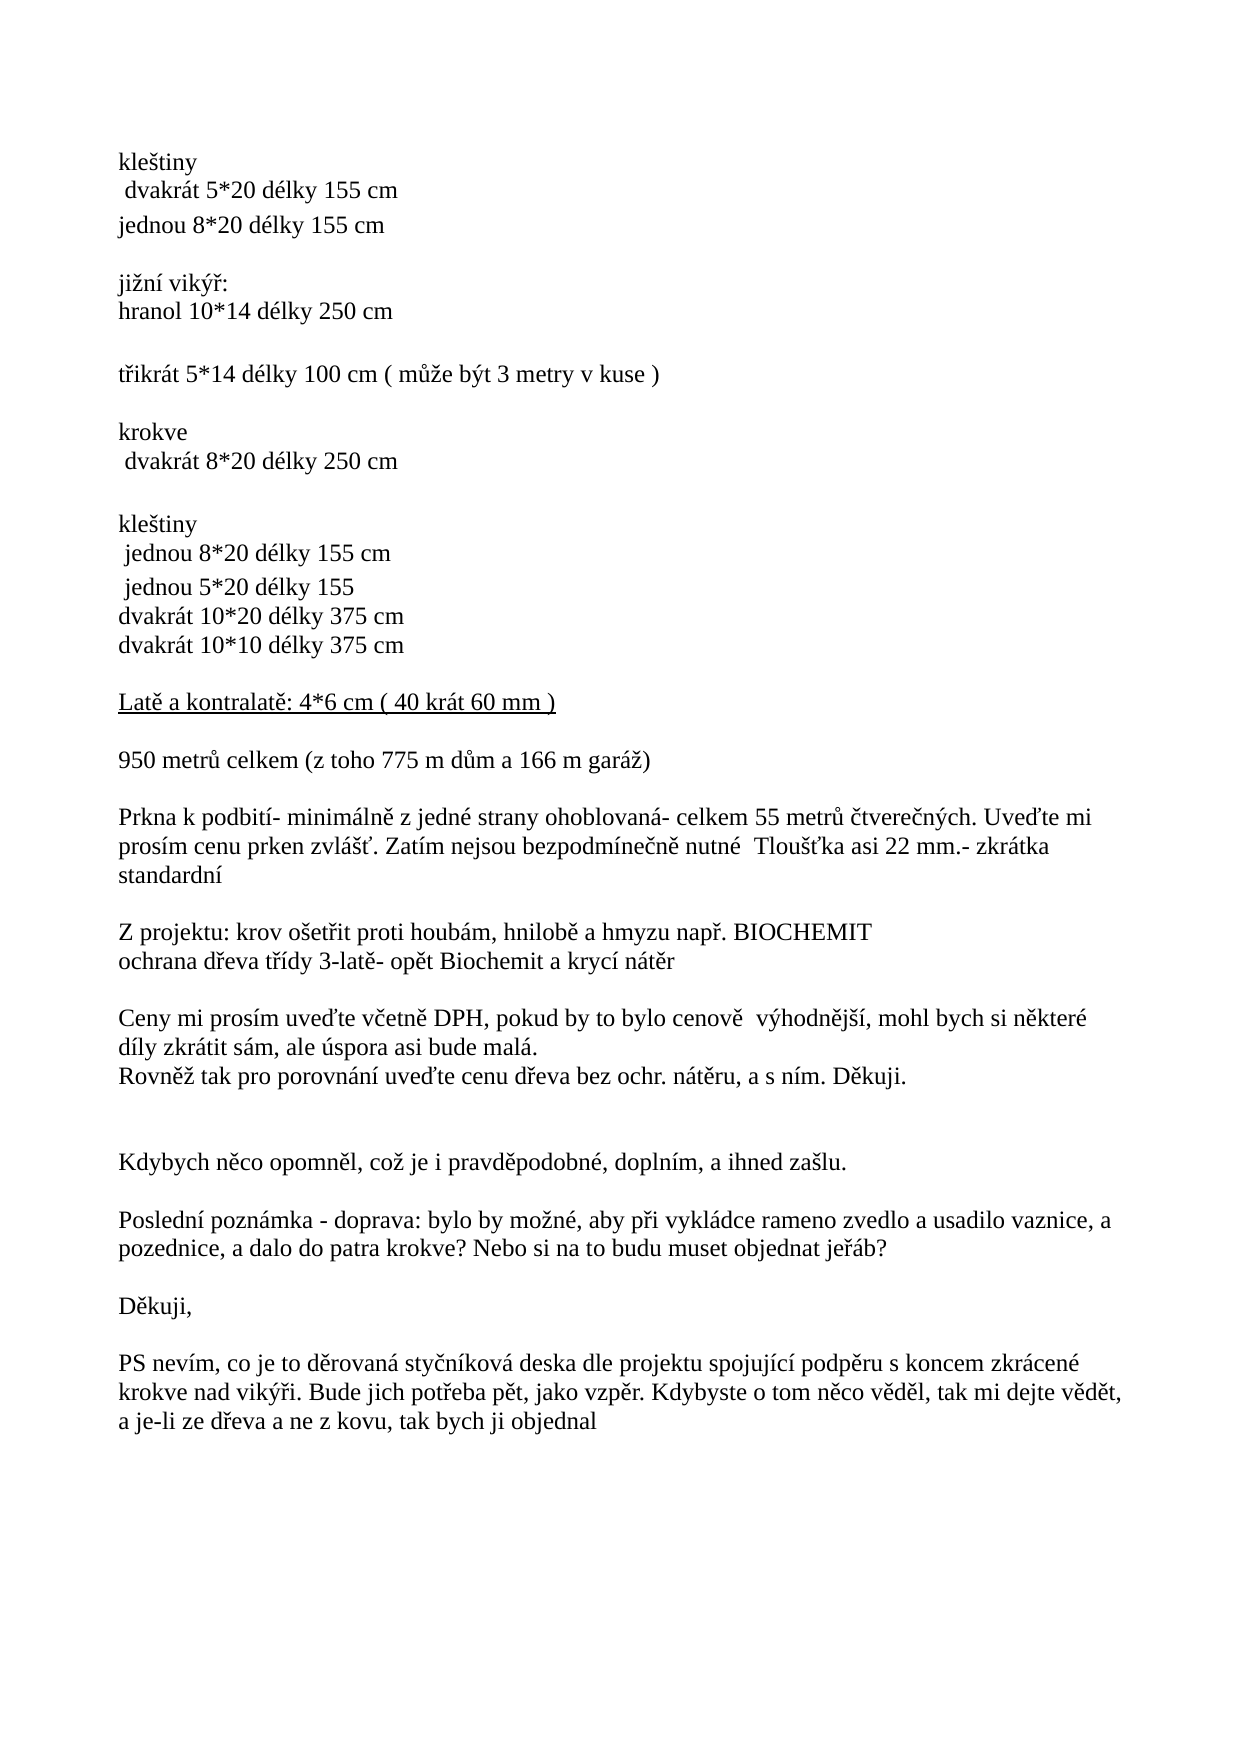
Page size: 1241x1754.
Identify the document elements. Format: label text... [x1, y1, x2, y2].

text dvakrát 10*10 délky 375 cm [118, 630, 1122, 658]
text dvakrát 8*20 délky 250 cm [118, 446, 1122, 474]
text dvakrát 10*20 délky 375 cm [118, 601, 1122, 630]
text 950 metrů celkem (z toho 775 m dům a 166 m garáž) [118, 745, 1122, 773]
text Poslední poznámka - doprava: bylo by možné, aby při vykládce rameno zvedlo a usadilo vaznice, a pozednice, a dalo do patra krokve? Nebo si na to budu muset objednat jeřáb? [118, 1205, 1122, 1262]
text Ceny mi prosím uveďte včetně DPH, pokud by to bylo cenově výhodnější, mohl bych si některé díly zkrátit sám, ale úspora asi bude malá. [118, 1003, 1122, 1061]
text PS nevím, co je to děrovaná styčníková deska dle projektu spojující podpěru s koncem zkrácené krokve nad vikýři. Bude jich potřeba pět, jako vzpěr. Kdybyste o tom něco věděl, tak mi dejte vědět, a je-li ze dřeva a ne z kovu, tak bych ji objednal [118, 1348, 1122, 1435]
text ochrana dřeva třídy 3-latě- opět Biochemit a krycí nátěr [118, 946, 1122, 975]
text jednou 8*20 délky 155 cm [118, 538, 1122, 567]
text jižní vikýř: [118, 268, 1122, 296]
text jednou 8*20 délky 155 cm [118, 210, 1122, 239]
text kleštiny [118, 147, 1122, 176]
text dvakrát 5*20 délky 155 cm [118, 176, 1122, 204]
text krokve [118, 417, 1122, 446]
text třikrát 5*14 délky 100 cm ( může být 3 metry v kuse ) [118, 359, 1122, 388]
text Kdybych něco opomněl, což je i pravděpodobné, doplním, a ihned zašlu. [118, 1147, 1122, 1176]
text Z projektu: krov ošetřit proti houbám, hnilobě a hmyzu např. BIOCHEMIT [118, 917, 1122, 946]
text Rovněž tak pro porovnání uveďte cenu dřeva bez ochr. nátěru, a s ním. Děkuji. [118, 1061, 1122, 1090]
text Latě a kontralatě: 4*6 cm ( 40 krát 60 mm ) [118, 687, 1122, 716]
text hranol 10*14 délky 250 cm [118, 296, 1122, 325]
text Prkna k podbití- minimálně z jedné strany ohoblovaná- celkem 55 metrů čtverečných. Uveďte mi prosím cenu prken zvlášť. Zatím nejsou bezpodmínečně nutné Tloušťka asi 22 mm.- zkrátka standardní [118, 802, 1122, 888]
text kleštiny [118, 509, 1122, 538]
text Děkuji, [118, 1291, 1122, 1320]
text jednou 5*20 délky 155 [118, 572, 1122, 601]
